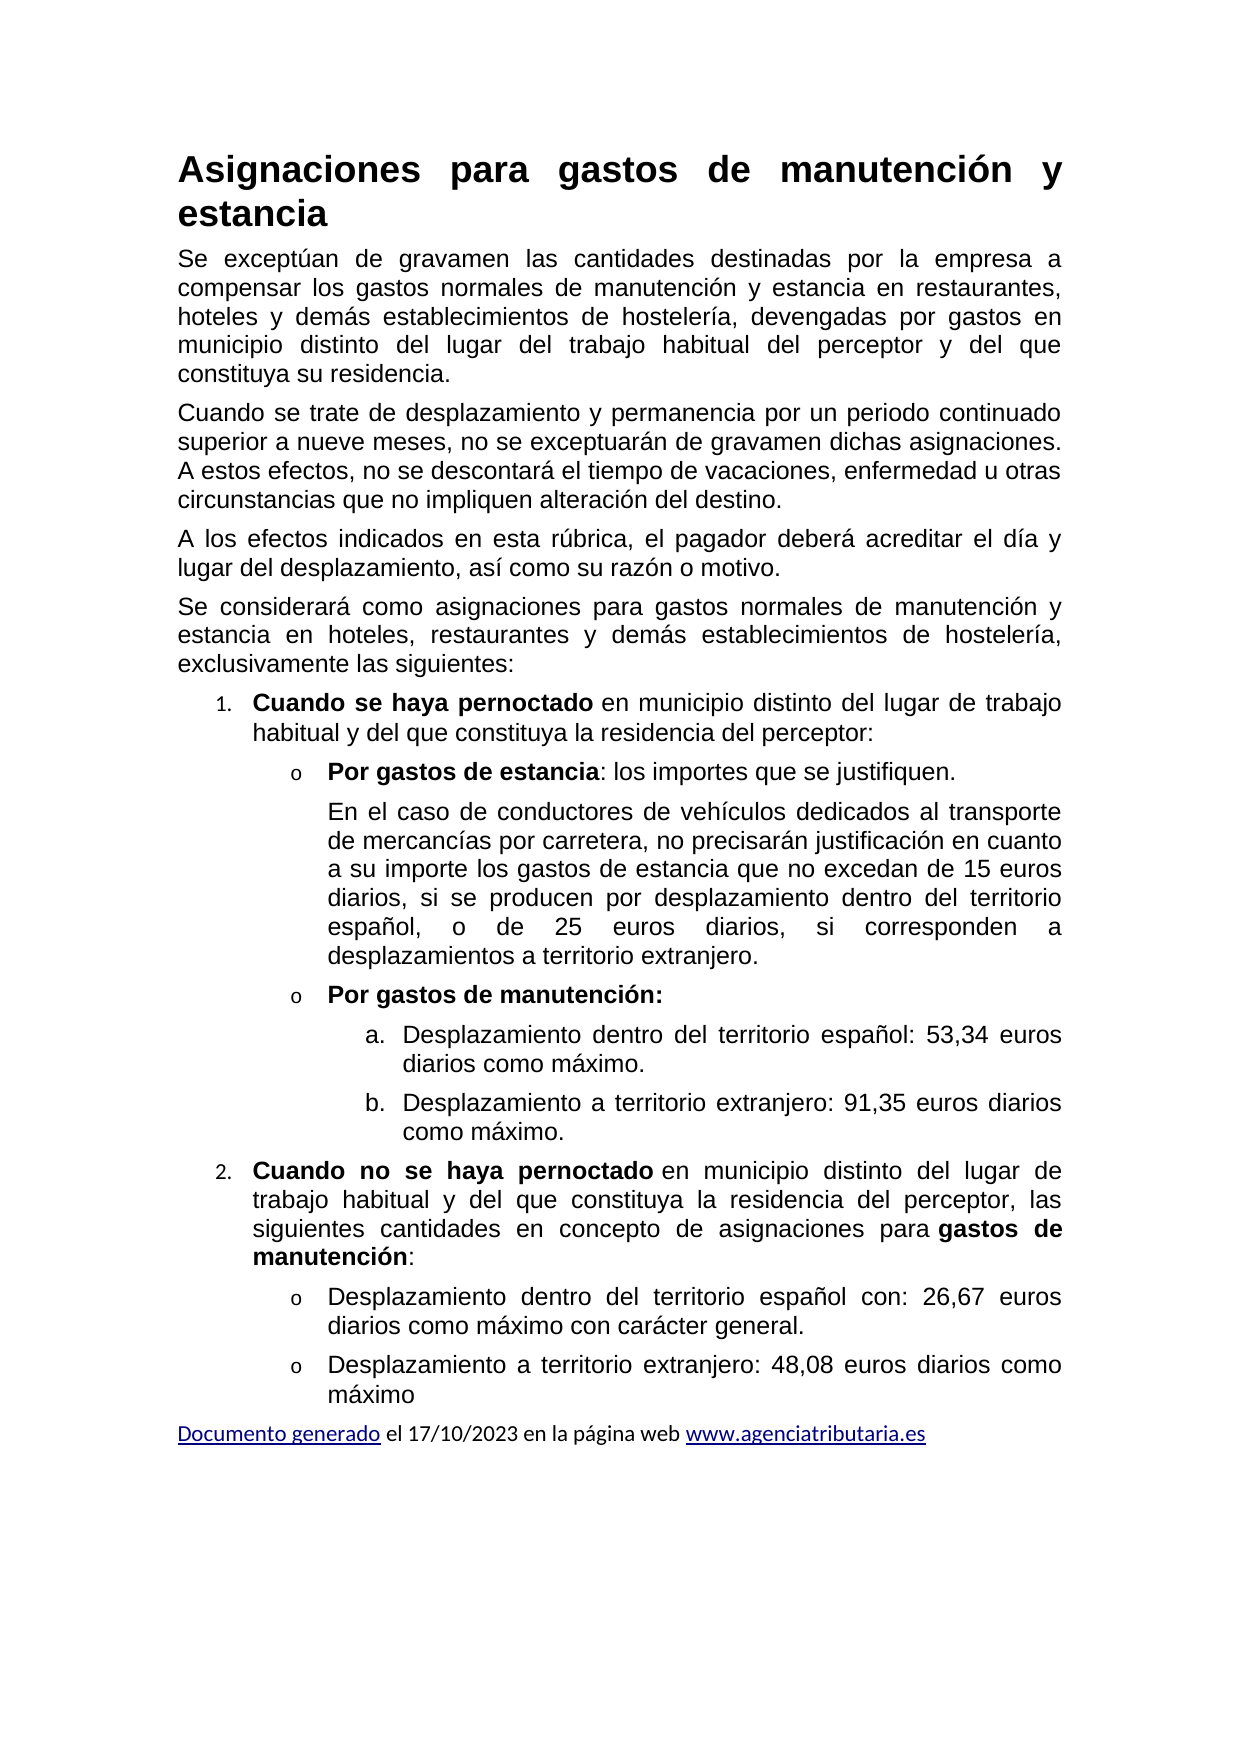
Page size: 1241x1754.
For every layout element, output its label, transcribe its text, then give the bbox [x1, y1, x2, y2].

text Se considerará como asignaciones para gastos normales de manutención y estancia en hoteles, restaurantes y demás establecimientos de hostelería, exclusivamente las siguientes: [177, 592, 1063, 678]
text Documento generado el 17/10/2023 en la página web www.agenciatributaria.es [177, 1419, 1063, 1447]
subtitle Asignaciones para gastos de manutención y estancia [177, 148, 1063, 234]
list Desplazamiento dentro del territorio español: 53,34 euros diarios como máximo. [365, 1020, 1063, 1077]
text En el caso de conductores de vehículos dedicados al transporte de mercancías por carretera, no precisarán justificación en cuanto a su importe los gastos de estancia que no excedan de 15 euros diarios, si se producen por desplazamiento dentro del territorio español, o de 25 euros diarios, si corresponden a desplazamientos a territorio extranjero. [327, 797, 1063, 969]
text Se exceptúan de gravamen las cantidades destinadas por la empresa a compensar los gastos normales de manutención y estancia en restaurantes, hoteles y demás establecimientos de hostelería, devengadas por gastos en municipio distinto del lugar del trabajo habitual del perceptor y del que constituya su residencia. [177, 244, 1063, 388]
list Desplazamiento a territorio extranjero: 91,35 euros diarios como máximo. [365, 1088, 1063, 1145]
list Por gastos de manutención: [290, 980, 1063, 1009]
list Desplazamiento a territorio extranjero: 48,08 euros diarios como máximo [290, 1350, 1063, 1409]
list Desplazamiento dentro del territorio español con: 26,67 euros diarios como máximo con carácter general. [290, 1282, 1063, 1340]
list Por gastos de estancia: los importes que se justifiquen. [290, 757, 1063, 786]
text Cuando se trate de desplazamiento y permanencia por un periodo continuado superior a nueve meses, no se exceptuarán de gravamen dichas asignaciones. A estos efectos, no se descontará el tiempo de vacaciones, enfermedad u otras circunstancias que no impliquen alteración del destino. [177, 398, 1063, 513]
list Cuando se haya pernoctado en municipio distinto del lugar de trabajo habitual y del que constituya la residencia del perceptor: [215, 688, 1063, 746]
list Cuando no se haya pernoctado en municipio distinto del lugar de trabajo habitual y del que constituya la residencia del perceptor, las siguientes cantidades en concepto de asignaciones para gastos de manutención: [215, 1156, 1063, 1271]
text A los efectos indicados en esta rúbrica, el pagador deberá acreditar el día y lugar del desplazamiento, así como su razón o motivo. [177, 524, 1063, 581]
